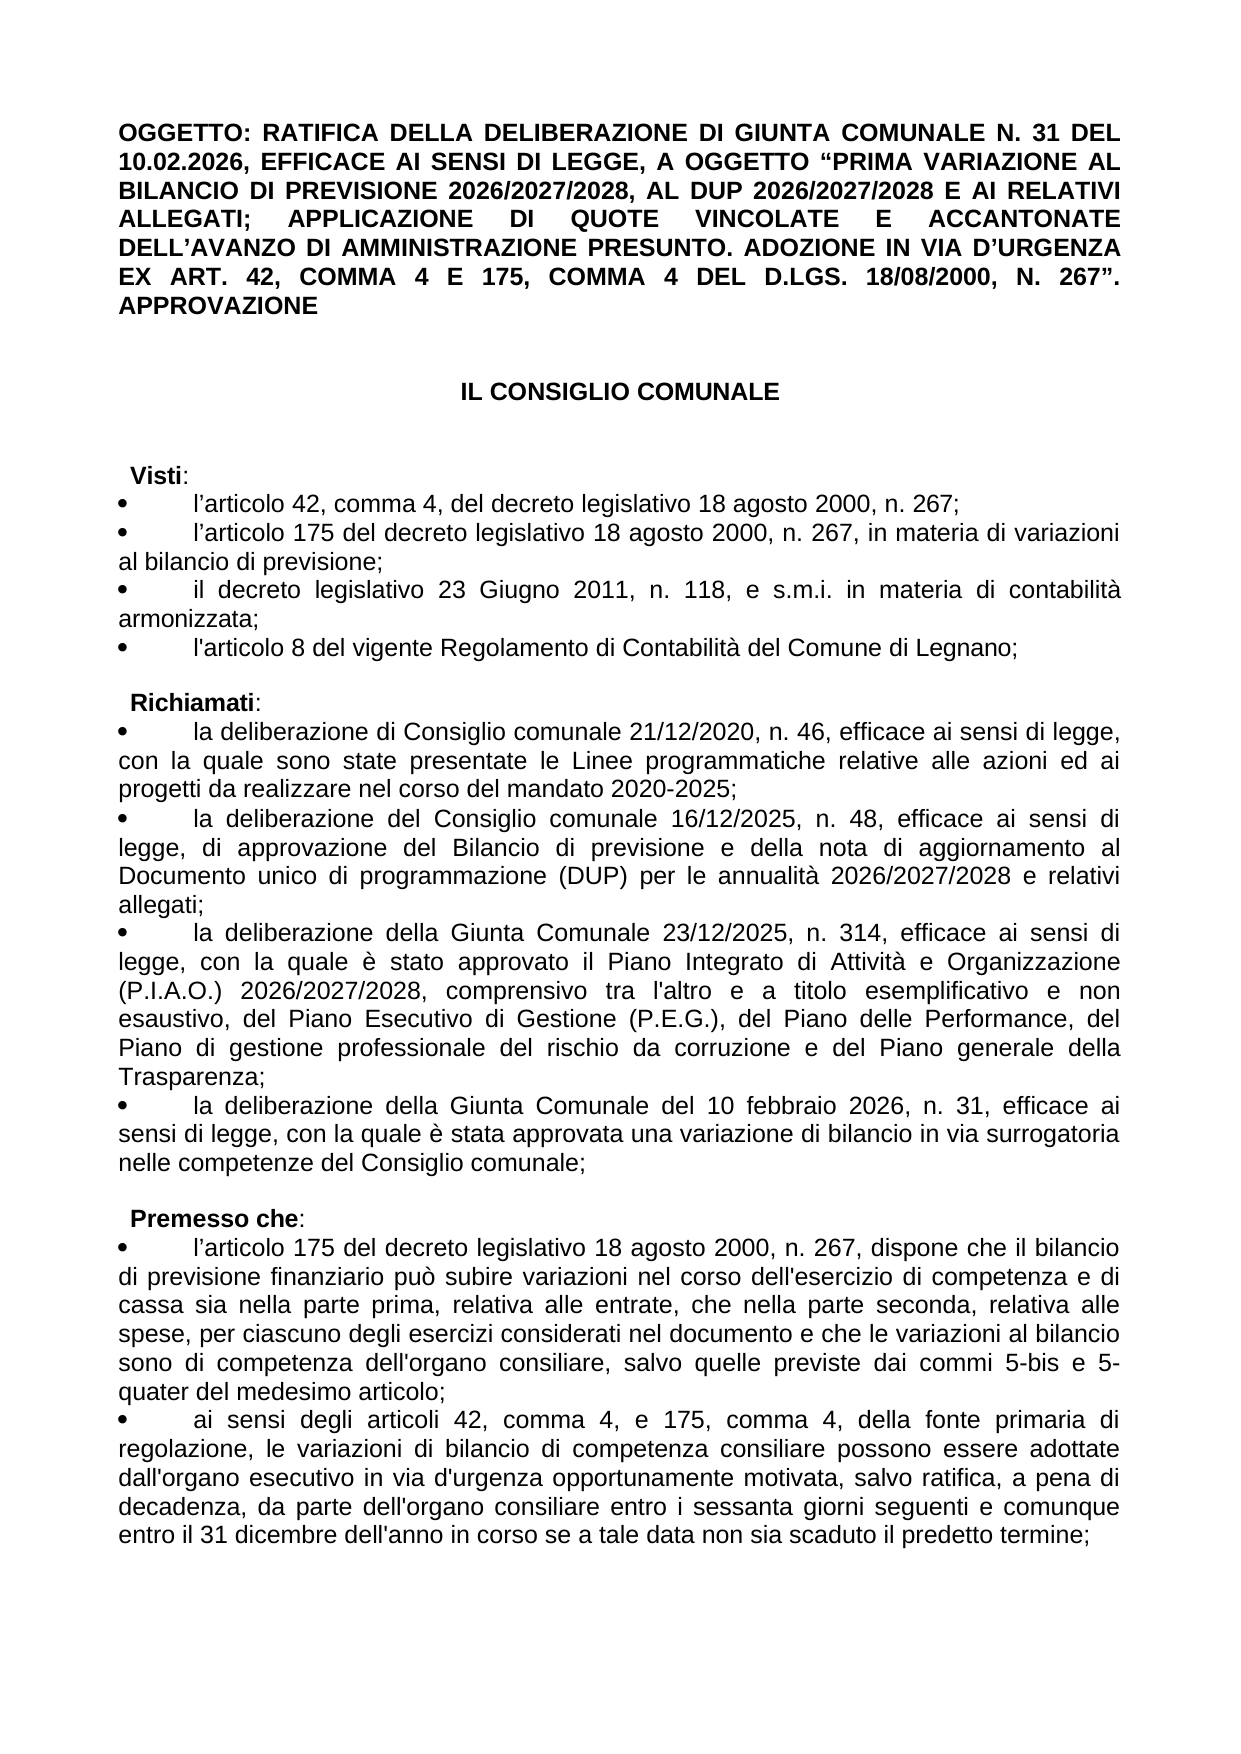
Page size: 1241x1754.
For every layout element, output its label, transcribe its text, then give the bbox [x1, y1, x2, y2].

list l’articolo 42, comma 4, del decreto legislativo 18 agosto 2000, n. 267; [118, 489, 1122, 518]
list l'articolo 8 del vigente Regolamento di Contabilità del Comune di Legnano; [118, 633, 1122, 662]
subtitle Richiamati: [130, 690, 1122, 717]
subtitle Premesso che: [130, 1205, 1122, 1233]
text IL CONSIGLIO COMUNALE [118, 377, 1122, 406]
subtitle Visti: [130, 462, 1122, 489]
text OGGETTO: RATIFICA DELLA DELIBERAZIONE DI GIUNTA COMUNALE N. 31 DEL 10.02.2026, EFFICACE AI SENSI DI LEGGE, A OGGETTO “PRIMA VARIAZIONE AL BILANCIO DI PREVISIONE 2026/2027/2028, AL DUP 2026/2027/2028 E AI RELATIVI ALLEGATI; APPLICAZIONE DI QUOTE VINCOLATE E ACCANTONATE DELL’AVANZO DI AMMINISTRAZIONE PRESUNTO. ADOZIONE IN VIA D’URGENZA EX ART. 42, COMMA 4 E 175, COMMA 4 DEL D.LGS. 18/08/2000, N. 267”. APPROVAZIONE [118, 118, 1122, 319]
list la deliberazione della Giunta Comunale 23/12/2025, n. 314, efficace ai sensi di legge, con la quale è stato approvato il Piano Integrato di Attività e Organizzazione (P.I.A.O.) 2026/2027/2028, comprensivo tra l'altro e a titolo esemplificativo e non esaustivo, del Piano Esecutivo di Gestione (P.E.G.), del Piano delle Performance, del Piano di gestione professionale del rischio da corruzione e del Piano generale della Trasparenza; [118, 919, 1122, 1091]
list l’articolo 175 del decreto legislativo 18 agosto 2000, n. 267, dispone che il bilancio di previsione finanziario può subire variazioni nel corso dell'esercizio di competenza e di cassa sia nella parte prima, relativa alle entrate, che nella parte seconda, relativa alle spese, per ciascuno degli esercizi considerati nel documento e che le variazioni al bilancio sono di competenza dell'organo consiliare, salvo quelle previste dai commi 5-bis e 5-quater del medesimo articolo; [118, 1233, 1122, 1405]
list l’articolo 175 del decreto legislativo 18 agosto 2000, n. 267, in materia di variazioni al bilancio di previsione; [118, 518, 1122, 576]
list ai sensi degli articoli 42, comma 4, e 175, comma 4, della fonte primaria di regolazione, le variazioni di bilancio di competenza consiliare possono essere adottate dall'organo esecutivo in via d'urgenza opportunamente motivata, salvo ratifica, a pena di decadenza, da parte dell'organo consiliare entro i sessanta giorni seguenti e comunque entro il 31 dicembre dell'anno in corso se a tale data non sia scaduto il predetto termine; [118, 1405, 1122, 1549]
list la deliberazione della Giunta Comunale del 10 febbraio 2026, n. 31, efficace ai sensi di legge, con la quale è stata approvata una variazione di bilancio in via surrogatoria nelle competenze del Consiglio comunale; [118, 1091, 1122, 1177]
list la deliberazione del Consiglio comunale 16/12/2025, n. 48, efficace ai sensi di legge, di approvazione del Bilancio di previsione e della nota di aggiornamento al Documento unico di programmazione (DUP) per le annualità 2026/2027/2028 e relativi allegati; [118, 804, 1122, 919]
list la deliberazione di Consiglio comunale 21/12/2020, n. 46, efficace ai sensi di legge, con la quale sono state presentate le Linee programmatiche relative alle azioni ed ai progetti da realizzare nel corso del mandato 2020-2025; [118, 717, 1122, 804]
list il decreto legislativo 23 Giugno 2011, n. 118, e s.m.i. in materia di contabilità armonizzata; [118, 576, 1122, 633]
